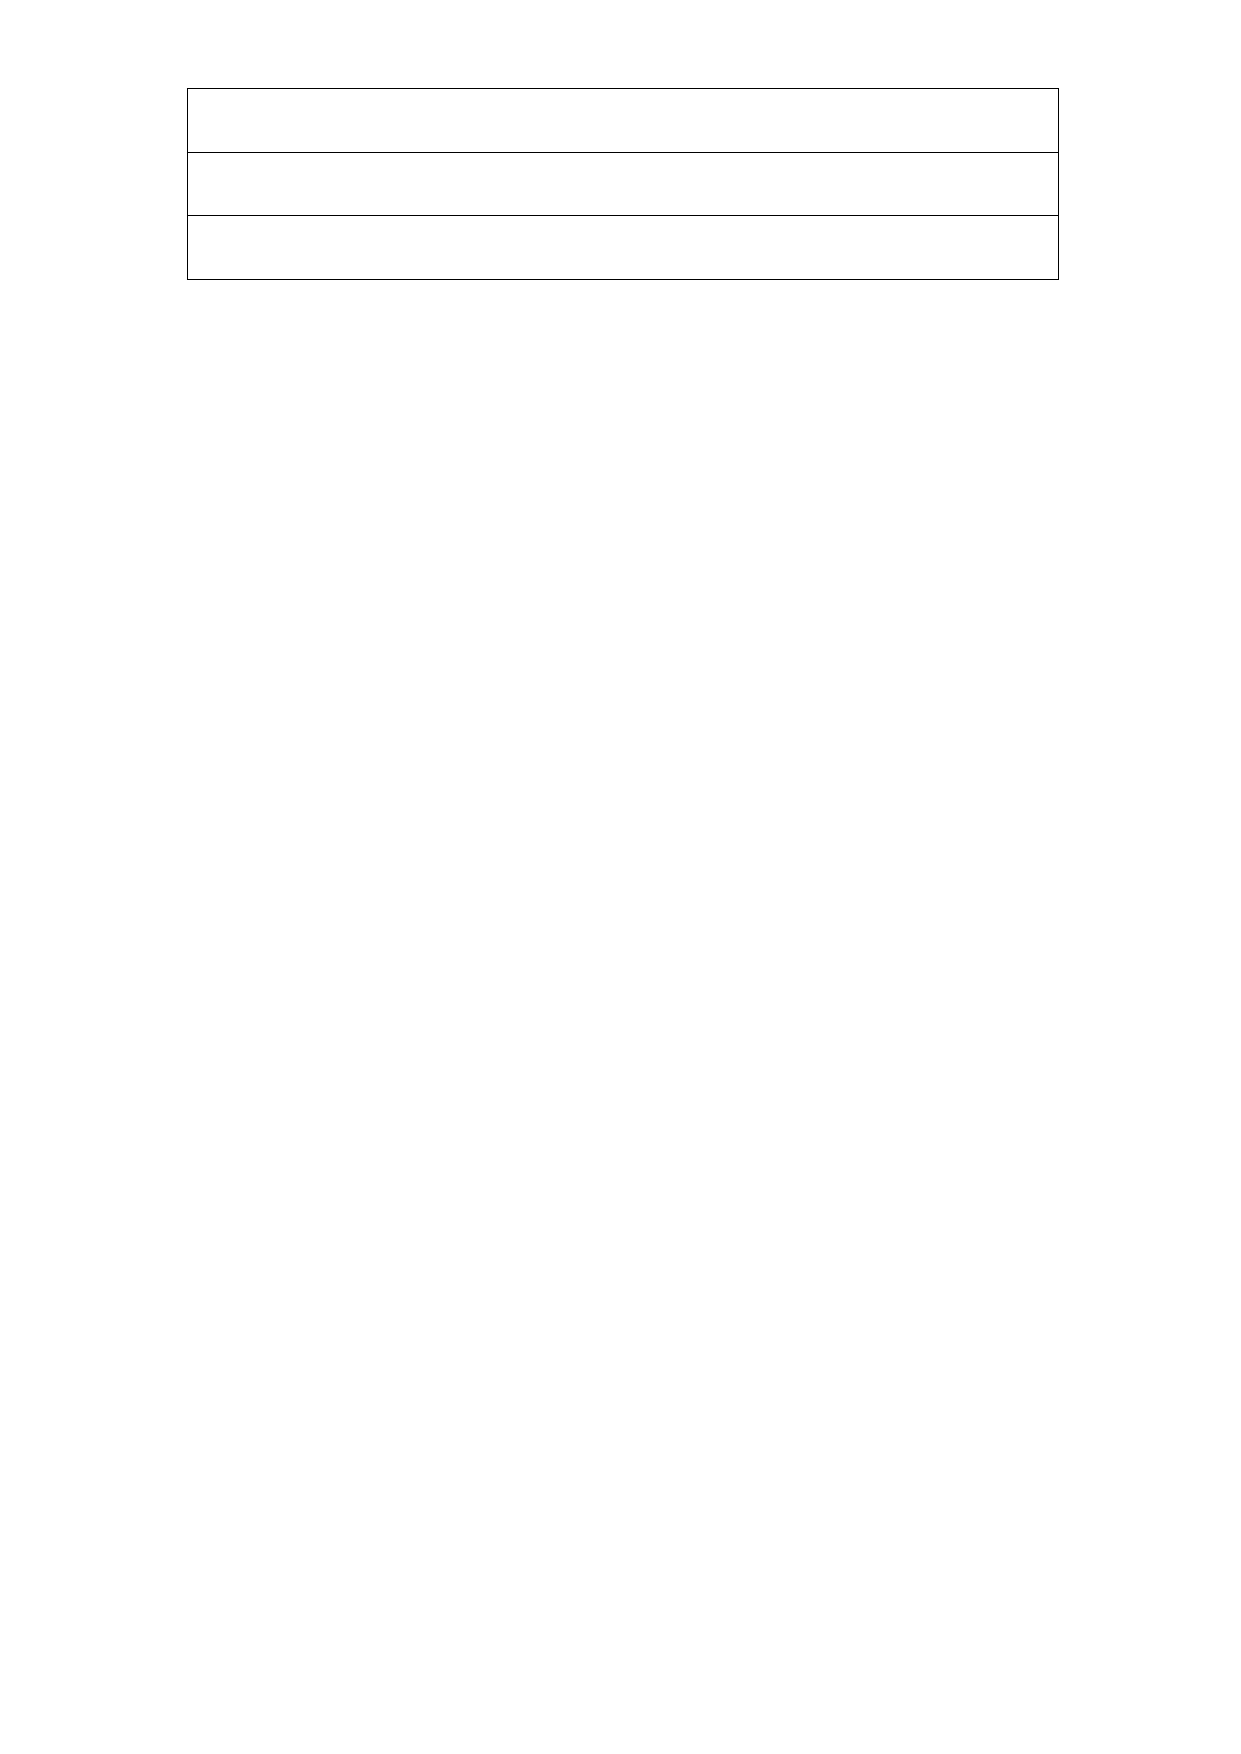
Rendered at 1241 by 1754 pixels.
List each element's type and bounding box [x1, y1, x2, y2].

table_cell [188, 153, 1058, 215]
table_cell [188, 216, 1058, 279]
table_cell [188, 89, 1058, 152]
